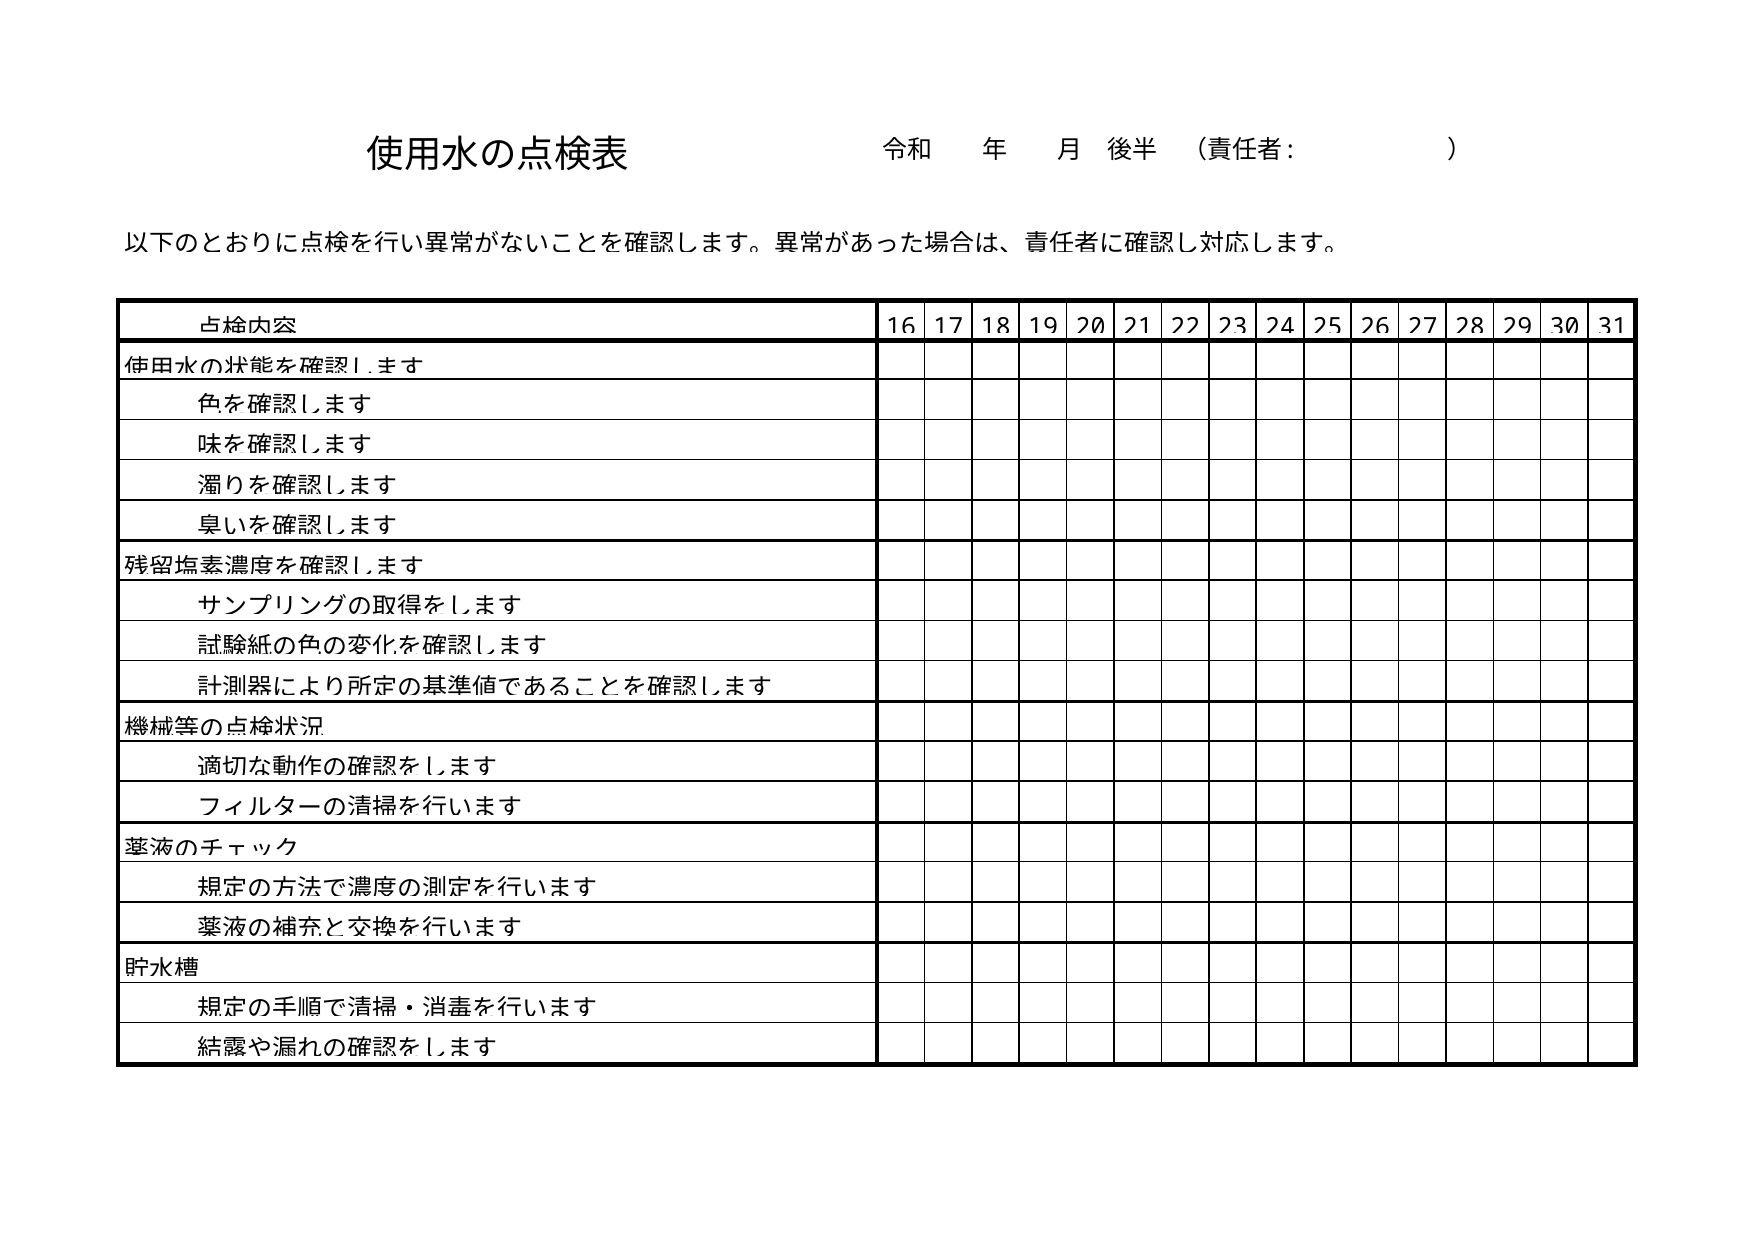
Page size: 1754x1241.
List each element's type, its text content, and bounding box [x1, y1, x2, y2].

table_cell [1494, 460, 1540, 499]
table_cell [1162, 581, 1208, 619]
table_cell [1162, 862, 1208, 901]
table_cell [1020, 460, 1066, 499]
table_cell [1447, 742, 1493, 780]
table_cell [1210, 983, 1255, 1022]
table_cell [1399, 903, 1445, 941]
table_cell [879, 380, 924, 418]
table_cell 点検内容 [120, 303, 875, 338]
table_cell [1541, 343, 1587, 378]
table_cell [1494, 621, 1540, 660]
table_cell [1494, 343, 1540, 378]
table_cell [1020, 343, 1066, 378]
table_cell [973, 420, 1018, 459]
table_cell [1257, 501, 1303, 539]
table_cell [1589, 460, 1633, 499]
table_cell [1115, 983, 1161, 1022]
table_cell [1020, 703, 1066, 740]
table_cell [1352, 782, 1398, 821]
table_cell [1541, 983, 1587, 1022]
table_cell 薬液の補充と交換を行います [120, 903, 875, 941]
table_cell [1305, 380, 1350, 418]
table_cell [973, 343, 1018, 378]
table_cell 残留塩素濃度を確認します [120, 542, 875, 579]
table_cell [1589, 824, 1633, 861]
table_cell [1494, 983, 1540, 1022]
table_cell [1257, 420, 1303, 459]
table_cell [1305, 501, 1350, 539]
table_cell [925, 380, 971, 418]
table_cell [1067, 581, 1113, 619]
table_cell [1162, 621, 1208, 660]
table_cell 28 [1447, 303, 1493, 338]
table_cell [1115, 661, 1161, 700]
table_cell [925, 862, 971, 901]
table_cell 20 [1067, 303, 1113, 338]
table_cell [1067, 621, 1113, 660]
table_cell [1115, 460, 1161, 499]
table_cell [1210, 343, 1255, 378]
table_cell [1399, 380, 1445, 418]
table_cell [1447, 542, 1493, 579]
table_cell [879, 703, 924, 740]
table_cell 29 [1494, 303, 1540, 338]
table_cell 24 [1257, 303, 1303, 338]
table_cell 30 [1541, 303, 1587, 338]
table_cell [1494, 581, 1540, 619]
table_cell [1210, 782, 1255, 821]
table_cell 使用水の状態を確認します [120, 343, 875, 378]
table_cell [1115, 742, 1161, 780]
table_cell [1589, 621, 1633, 660]
table_cell 規定の方法で濃度の測定を行います [120, 862, 875, 901]
table_cell [973, 542, 1018, 579]
table_cell [925, 420, 971, 459]
table_cell [1115, 621, 1161, 660]
table_cell [1494, 742, 1540, 780]
table_cell [973, 983, 1018, 1022]
table_cell [1020, 1023, 1066, 1062]
table_cell [1589, 1023, 1633, 1062]
table_cell [1305, 742, 1350, 780]
table_cell [1162, 824, 1208, 861]
table_cell [1352, 1023, 1398, 1062]
table_cell [1494, 420, 1540, 459]
table_cell [1257, 542, 1303, 579]
table_cell [1352, 983, 1398, 1022]
table_cell [1541, 542, 1587, 579]
table_cell [1115, 501, 1161, 539]
table_cell [925, 343, 971, 378]
table_cell [1162, 661, 1208, 700]
table_cell [1020, 862, 1066, 901]
table_cell [1067, 1023, 1113, 1062]
table_cell [925, 621, 971, 660]
table_cell [1399, 661, 1445, 700]
table_cell [1257, 782, 1303, 821]
table_cell [1399, 1023, 1445, 1062]
table_cell [1162, 343, 1208, 378]
table_cell [973, 944, 1018, 981]
table_cell [1541, 501, 1587, 539]
table_cell [879, 460, 924, 499]
table_cell [1399, 460, 1445, 499]
table_cell [1589, 581, 1633, 619]
table_cell [1447, 460, 1493, 499]
table_cell [1352, 460, 1398, 499]
table_cell [1447, 581, 1493, 619]
table_cell [1210, 742, 1255, 780]
table_cell [1447, 983, 1493, 1022]
table_cell [1494, 824, 1540, 861]
table_cell [1589, 944, 1633, 981]
table_cell [1115, 862, 1161, 901]
table_cell [1494, 862, 1540, 901]
table_cell [1541, 420, 1587, 459]
table_cell [1162, 983, 1208, 1022]
table_cell [1447, 621, 1493, 660]
table_cell [879, 983, 924, 1022]
table_cell 薬液のチェック [120, 824, 875, 861]
table_cell [1352, 742, 1398, 780]
table_cell [1447, 661, 1493, 700]
table_cell [925, 782, 971, 821]
table_cell 結露や漏れの確認をします [120, 1023, 875, 1062]
table_cell [1257, 380, 1303, 418]
table_cell [1352, 703, 1398, 740]
table_cell [925, 581, 971, 619]
table_cell [1020, 661, 1066, 700]
table_cell [1162, 460, 1208, 499]
table_cell 31 [1589, 303, 1633, 338]
table_cell [925, 1023, 971, 1062]
table_cell [1115, 824, 1161, 861]
table_cell [1020, 542, 1066, 579]
table_cell [1210, 862, 1255, 901]
table_cell [1067, 983, 1113, 1022]
table_cell [1399, 944, 1445, 981]
table_cell [1352, 420, 1398, 459]
table_cell [1494, 380, 1540, 418]
table_cell [879, 501, 924, 539]
table_cell [1494, 542, 1540, 579]
table_cell [1257, 703, 1303, 740]
table_cell [973, 460, 1018, 499]
table_cell [1541, 782, 1587, 821]
table_cell 規定の手順で清掃・消毒を行います [120, 983, 875, 1022]
table_cell [1115, 703, 1161, 740]
table_cell [1352, 343, 1398, 378]
table_cell [1447, 944, 1493, 981]
table_cell [925, 944, 971, 981]
table_cell [1115, 420, 1161, 459]
table_cell [1067, 903, 1113, 941]
table_cell [1115, 944, 1161, 981]
table_cell [1352, 621, 1398, 660]
table_cell [1210, 380, 1255, 418]
table_cell 26 [1352, 303, 1398, 338]
table_cell [1589, 703, 1633, 740]
table_cell [1162, 380, 1208, 418]
table_cell [925, 501, 971, 539]
table_cell [1399, 343, 1445, 378]
table_cell [1541, 1023, 1587, 1062]
table_cell 機械等の点検状況 [120, 703, 875, 740]
table_cell [1305, 420, 1350, 459]
table_cell [973, 703, 1018, 740]
table_cell [1399, 703, 1445, 740]
table_cell サンプリングの取得をします [120, 581, 875, 619]
table_cell [1067, 501, 1113, 539]
table_cell [1494, 944, 1540, 981]
table_cell [973, 1023, 1018, 1062]
table_cell [1162, 782, 1208, 821]
table_cell フィルターの清掃を行います [120, 782, 875, 821]
table_cell [1020, 983, 1066, 1022]
table_cell 濁りを確認します [120, 460, 875, 499]
table_cell 23 [1210, 303, 1255, 338]
table_cell [1210, 824, 1255, 861]
table_cell [1541, 703, 1587, 740]
table_cell [1589, 742, 1633, 780]
table_cell [1541, 903, 1587, 941]
table_cell [879, 661, 924, 700]
table_cell [1541, 824, 1587, 861]
table_cell [1494, 1023, 1540, 1062]
table_cell [879, 742, 924, 780]
table_cell [118, 177, 1636, 217]
table_cell [1210, 621, 1255, 660]
table_cell [1305, 862, 1350, 901]
table_cell [1399, 824, 1445, 861]
table_cell [1067, 703, 1113, 740]
table_cell [1541, 581, 1587, 619]
table_cell [1399, 621, 1445, 660]
table_cell [1541, 661, 1587, 700]
table_cell [1162, 420, 1208, 459]
table_cell 21 [1115, 303, 1161, 338]
table_cell [1352, 661, 1398, 700]
table_cell [1257, 944, 1303, 981]
table_cell [1589, 983, 1633, 1022]
table_cell 味を確認します [120, 420, 875, 459]
table_cell [1447, 782, 1493, 821]
table_cell [1589, 420, 1633, 459]
table_cell [1399, 542, 1445, 579]
table_cell [1305, 782, 1350, 821]
table_cell [1067, 742, 1113, 780]
table_cell [925, 824, 971, 861]
table_cell [1067, 782, 1113, 821]
table_cell [1494, 903, 1540, 941]
table_cell [1589, 903, 1633, 941]
table_cell [1589, 661, 1633, 700]
table_cell 試験紙の色の変化を確認します [120, 621, 875, 660]
table_cell [1257, 824, 1303, 861]
table_cell [925, 542, 971, 579]
table_cell [1210, 542, 1255, 579]
table_cell [879, 944, 924, 981]
table_cell [1210, 661, 1255, 700]
table_cell [1067, 944, 1113, 981]
table_cell 25 [1305, 303, 1350, 338]
table_cell [973, 782, 1018, 821]
table_cell [1494, 782, 1540, 821]
table_cell [1115, 1023, 1161, 1062]
table_cell [973, 661, 1018, 700]
table_cell [1115, 343, 1161, 378]
table_cell 計測器により所定の基準値であることを確認します [120, 661, 875, 700]
table_cell [1589, 380, 1633, 418]
table_cell [1210, 944, 1255, 981]
table_cell [1020, 581, 1066, 619]
table_cell [1210, 501, 1255, 539]
table_cell [1541, 742, 1587, 780]
table_cell [1020, 420, 1066, 459]
table_cell [1447, 420, 1493, 459]
table_cell [1115, 903, 1161, 941]
table_cell [1210, 903, 1255, 941]
table_cell [1305, 621, 1350, 660]
table_cell [1399, 742, 1445, 780]
table_cell 27 [1399, 303, 1445, 338]
table_cell 16 [879, 303, 924, 338]
table_cell [1067, 460, 1113, 499]
table_cell [1305, 944, 1350, 981]
table_cell [1447, 824, 1493, 861]
table_cell [1494, 501, 1540, 539]
table_cell [1447, 903, 1493, 941]
table_cell [879, 621, 924, 660]
table_cell [879, 343, 924, 378]
table_cell [1257, 983, 1303, 1022]
table_cell [1067, 420, 1113, 459]
table_cell [879, 782, 924, 821]
table_cell [1067, 824, 1113, 861]
table_cell [1399, 581, 1445, 619]
table_cell [879, 1023, 924, 1062]
table_cell [1210, 703, 1255, 740]
table_cell [973, 824, 1018, 861]
table_cell [879, 542, 924, 579]
table_cell [1210, 581, 1255, 619]
table_cell [1589, 542, 1633, 579]
table_cell [973, 903, 1018, 941]
table_cell [1589, 782, 1633, 821]
table_cell [925, 903, 971, 941]
table_cell [1162, 903, 1208, 941]
table_cell [879, 581, 924, 619]
table_cell 臭いを確認します [120, 501, 875, 539]
table_cell [1257, 343, 1303, 378]
table_cell [1020, 380, 1066, 418]
table_cell [973, 581, 1018, 619]
table_cell 色を確認します [120, 380, 875, 418]
table_cell [1541, 460, 1587, 499]
table_cell [1067, 380, 1113, 418]
table_cell [1020, 824, 1066, 861]
table_cell [1447, 380, 1493, 418]
table_cell [1352, 862, 1398, 901]
table_cell 貯水槽 [120, 944, 875, 981]
table_cell [1162, 1023, 1208, 1062]
table_cell [1115, 782, 1161, 821]
table_cell [1399, 501, 1445, 539]
table_cell [1020, 501, 1066, 539]
table_cell [1399, 782, 1445, 821]
table_cell [1305, 661, 1350, 700]
table_cell [1399, 983, 1445, 1022]
table_cell [1447, 862, 1493, 901]
table_cell [879, 862, 924, 901]
table_cell [1020, 621, 1066, 660]
table_cell [925, 703, 971, 740]
table_cell [1352, 501, 1398, 539]
table_cell [925, 742, 971, 780]
table_cell [1447, 343, 1493, 378]
table_cell [1257, 862, 1303, 901]
table_cell [1589, 343, 1633, 378]
table_cell [1162, 944, 1208, 981]
table_cell [1352, 380, 1398, 418]
table_cell [1162, 542, 1208, 579]
table_cell [1305, 903, 1350, 941]
table_cell [879, 420, 924, 459]
table_cell [1589, 501, 1633, 539]
table_cell 19 [1020, 303, 1066, 338]
table_header 使用水の点検表 [118, 118, 877, 177]
table_cell [1352, 581, 1398, 619]
table_cell [1020, 782, 1066, 821]
table_cell [1067, 661, 1113, 700]
table_cell [879, 903, 924, 941]
table_cell [1305, 460, 1350, 499]
table_cell [1020, 944, 1066, 981]
table_cell [1162, 742, 1208, 780]
table_cell [1305, 581, 1350, 619]
table_cell [973, 380, 1018, 418]
table_cell [1020, 742, 1066, 780]
table_cell [1541, 944, 1587, 981]
table_cell [973, 862, 1018, 901]
table_cell [1210, 1023, 1255, 1062]
table_cell [1067, 542, 1113, 579]
table_cell [1067, 862, 1113, 901]
table_cell [1541, 380, 1587, 418]
table_cell 18 [973, 303, 1018, 338]
table_cell [1162, 703, 1208, 740]
table_cell [1257, 903, 1303, 941]
table_cell 17 [925, 303, 971, 338]
table_cell [1494, 703, 1540, 740]
table_cell [1257, 1023, 1303, 1062]
table_cell [1447, 703, 1493, 740]
table_cell [1305, 343, 1350, 378]
table_cell [1494, 661, 1540, 700]
table_header 令和 年 月 後半 （責任者: ） [877, 118, 1636, 177]
table_cell [1305, 983, 1350, 1022]
table_cell [1162, 501, 1208, 539]
table_cell [879, 824, 924, 861]
table_cell [1210, 460, 1255, 499]
table_cell [1589, 862, 1633, 901]
table_cell [1257, 621, 1303, 660]
table_cell 適切な動作の確認をします [120, 742, 875, 780]
table_cell [973, 742, 1018, 780]
table_cell [1305, 703, 1350, 740]
table_cell [1115, 542, 1161, 579]
table_cell [1305, 542, 1350, 579]
table_cell [1447, 1023, 1493, 1062]
table_cell [1020, 903, 1066, 941]
table_cell [1257, 742, 1303, 780]
table_cell [1352, 903, 1398, 941]
table_cell [1541, 621, 1587, 660]
table_cell 以下のとおりに点検を行い異常がないことを確認します。異常があった場合は、責任者に確認し対応します。 [118, 218, 1636, 258]
table_cell [1067, 343, 1113, 378]
table_cell [973, 501, 1018, 539]
table_cell [1210, 420, 1255, 459]
table_cell [1447, 501, 1493, 539]
table_cell [1399, 862, 1445, 901]
table_cell [1305, 824, 1350, 861]
table_cell [1541, 862, 1587, 901]
table_cell [925, 661, 971, 700]
table_cell [925, 460, 971, 499]
table_cell [118, 258, 1636, 298]
table_cell [1257, 661, 1303, 700]
table_cell [1257, 581, 1303, 619]
table_cell [925, 983, 971, 1022]
table_cell 22 [1162, 303, 1208, 338]
table_cell [1305, 1023, 1350, 1062]
table_cell [1115, 380, 1161, 418]
table_cell [1257, 460, 1303, 499]
table_cell [973, 621, 1018, 660]
table_cell [1352, 944, 1398, 981]
table_cell [1352, 542, 1398, 579]
table_cell [1352, 824, 1398, 861]
table_cell [1115, 581, 1161, 619]
table_cell [1399, 420, 1445, 459]
